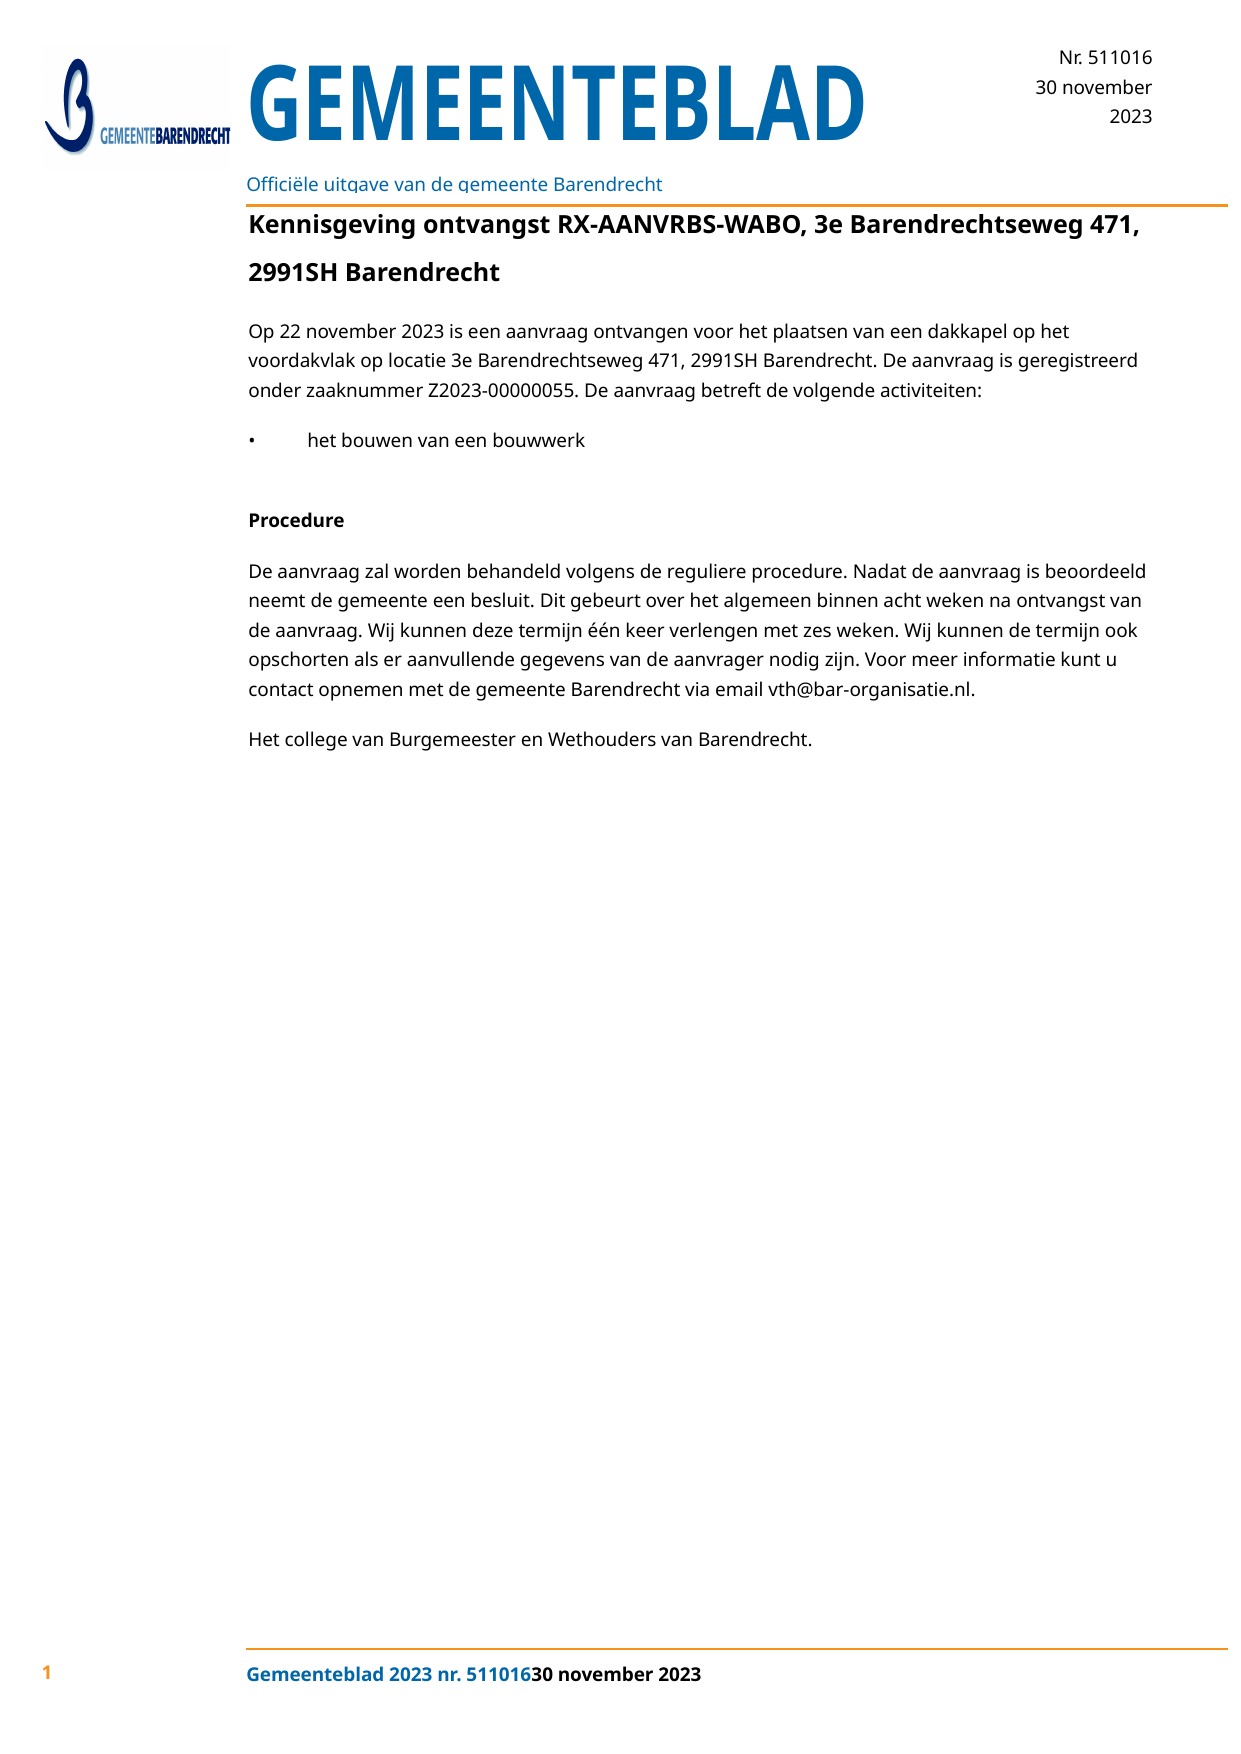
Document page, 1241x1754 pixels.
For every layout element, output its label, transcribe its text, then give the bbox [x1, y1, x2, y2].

text Kennisgeving ontvangst RX-AANVRBS-WABO, 3e Barendrechtseweg 471, 2991SH Barendrecht [248, 207, 1152, 288]
text Procedure [248, 507, 1152, 533]
picture [41, 47, 231, 172]
list het bouwen van een bouwwerk [248, 427, 1152, 453]
text De aanvraag zal worden behandeld volgens de reguliere procedure. Nadat de aanvraag is beoordeeld neemt de gemeente een besluit. Dit gebeurt over het algemeen binnen acht weken na ontvangst van de aanvraag. Wij kunnen deze termijn één keer verlengen met zes weken. Wij kunnen de termijn ook opschorten als er aanvullende gegevens van de aanvrager nodig zijn. Voor meer informatie kunt u contact opnemen met de gemeente Barendrecht via email vth@bar-organisatie.nl. [248, 558, 1152, 702]
text Het college van Burgemeester en Wethouders van Barendrecht. [248, 727, 1152, 752]
text Op 22 november 2023 is een aanvraag ontvangen voor het plaatsen van een dakkapel op het voordakvlak op locatie 3e Barendrechtseweg 471, 2991SH Barendrecht. De aanvraag is geregistreerd onder zaaknummer Z2023-00000055. De aanvraag betreft de volgende activiteiten: [248, 318, 1152, 403]
